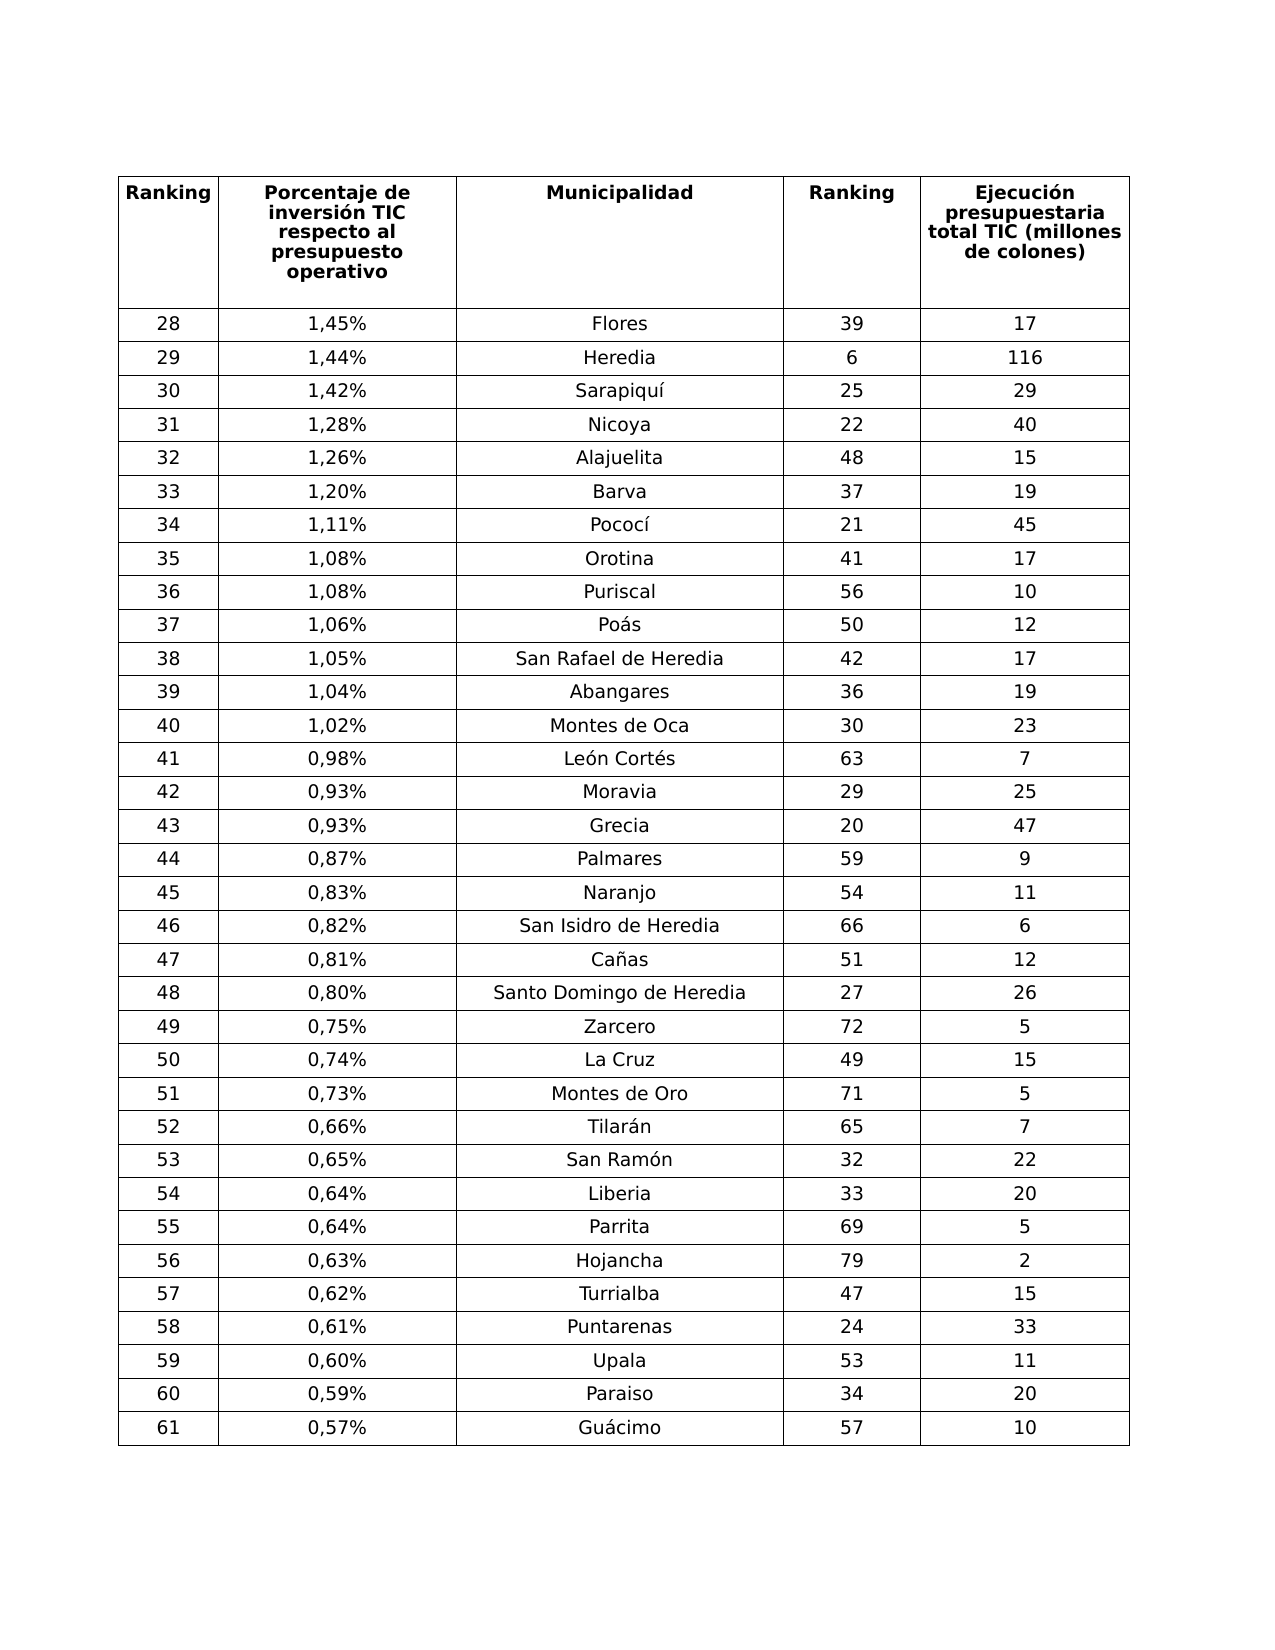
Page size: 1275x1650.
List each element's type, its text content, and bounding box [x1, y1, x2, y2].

table_cell Alajuelita [457, 442, 783, 475]
table_cell Barva [457, 476, 783, 508]
table_cell 0,64% [219, 1211, 456, 1244]
table_cell 42 [784, 643, 920, 675]
table_cell Moravia [457, 777, 783, 809]
table_cell Nicoya [457, 409, 783, 441]
table_cell 25 [784, 376, 920, 408]
table_cell 19 [921, 476, 1129, 508]
table_cell 20 [784, 810, 920, 843]
table_cell 33 [921, 1312, 1129, 1344]
table_cell 50 [784, 610, 920, 642]
table_cell Grecia [457, 810, 783, 843]
table_cell 60 [119, 1379, 218, 1411]
table_cell Turrialba [457, 1278, 783, 1311]
table_cell Montes de Oro [457, 1078, 783, 1110]
table_cell 51 [784, 944, 920, 976]
table_cell Parrita [457, 1211, 783, 1244]
table_cell 53 [784, 1345, 920, 1378]
table_cell 9 [921, 844, 1129, 876]
table_cell 19 [921, 676, 1129, 709]
table_cell 49 [119, 1011, 218, 1043]
table_cell 1,02% [219, 710, 456, 742]
table_cell 44 [119, 844, 218, 876]
table_cell 15 [921, 1044, 1129, 1077]
table_cell 33 [784, 1178, 920, 1210]
table_cell 57 [119, 1278, 218, 1311]
table_cell 11 [921, 877, 1129, 909]
table_cell 0,75% [219, 1011, 456, 1043]
table_cell 1,04% [219, 676, 456, 709]
table_cell 27 [784, 977, 920, 1010]
table_cell 1,06% [219, 610, 456, 642]
table_cell Hojancha [457, 1245, 783, 1277]
table_cell 37 [119, 610, 218, 642]
table_cell 10 [921, 1412, 1129, 1444]
table_cell Paraiso [457, 1379, 783, 1411]
table_cell 11 [921, 1345, 1129, 1378]
table_cell 0,64% [219, 1178, 456, 1210]
table_cell 29 [119, 342, 218, 374]
table_header Municipalidad [457, 177, 783, 308]
table_cell 2 [921, 1245, 1129, 1277]
table_cell 1,08% [219, 576, 456, 608]
table_cell San Isidro de Heredia [457, 911, 783, 943]
table_cell 59 [119, 1345, 218, 1378]
table_cell 10 [921, 576, 1129, 608]
table_cell 40 [921, 409, 1129, 441]
table_cell 12 [921, 944, 1129, 976]
table_cell 25 [921, 777, 1129, 809]
table_cell 20 [921, 1178, 1129, 1210]
table_cell Abangares [457, 676, 783, 709]
table_cell Tilarán [457, 1111, 783, 1143]
table_cell 0,98% [219, 743, 456, 776]
table_cell Liberia [457, 1178, 783, 1210]
table_header Ejecución presupuestaria total TIC (millones de colones) [921, 177, 1129, 308]
table_cell 34 [119, 509, 218, 542]
table_cell Santo Domingo de Heredia [457, 977, 783, 1010]
table_cell 1,42% [219, 376, 456, 408]
table_cell La Cruz [457, 1044, 783, 1077]
table_cell 24 [784, 1312, 920, 1344]
table_header Ranking [119, 177, 218, 308]
table_cell Montes de Oca [457, 710, 783, 742]
table_cell 1,45% [219, 309, 456, 341]
table_cell 1,26% [219, 442, 456, 475]
table_cell 0,60% [219, 1345, 456, 1378]
table_cell 69 [784, 1211, 920, 1244]
table_cell Pococí [457, 509, 783, 542]
table_cell 56 [119, 1245, 218, 1277]
table_cell 57 [784, 1412, 920, 1444]
table_cell Puriscal [457, 576, 783, 608]
table_cell 47 [784, 1278, 920, 1311]
table_cell 12 [921, 610, 1129, 642]
table_cell 59 [784, 844, 920, 876]
table_cell 30 [784, 710, 920, 742]
table_cell 1,11% [219, 509, 456, 542]
table_cell 5 [921, 1011, 1129, 1043]
table_cell 17 [921, 543, 1129, 575]
table_cell 65 [784, 1111, 920, 1143]
table_cell 0,87% [219, 844, 456, 876]
table_cell 0,80% [219, 977, 456, 1010]
table_cell Naranjo [457, 877, 783, 909]
table_cell 28 [119, 309, 218, 341]
table_cell 48 [784, 442, 920, 475]
table_cell 0,61% [219, 1312, 456, 1344]
table_cell 34 [784, 1379, 920, 1411]
table_cell 15 [921, 1278, 1129, 1311]
table_cell 38 [119, 643, 218, 675]
table_cell San Rafael de Heredia [457, 643, 783, 675]
table_cell 79 [784, 1245, 920, 1277]
table_cell 0,82% [219, 911, 456, 943]
table_cell 22 [921, 1145, 1129, 1177]
table_cell 41 [784, 543, 920, 575]
table_cell 32 [119, 442, 218, 475]
table_cell 50 [119, 1044, 218, 1077]
table_cell 0,59% [219, 1379, 456, 1411]
table_cell 39 [784, 309, 920, 341]
table_cell 6 [784, 342, 920, 374]
table_cell 36 [119, 576, 218, 608]
table_cell 58 [119, 1312, 218, 1344]
table_cell 43 [119, 810, 218, 843]
table_cell 55 [119, 1211, 218, 1244]
table_cell 49 [784, 1044, 920, 1077]
table_cell 0,73% [219, 1078, 456, 1110]
table_cell 0,66% [219, 1111, 456, 1143]
table_cell 17 [921, 309, 1129, 341]
table_cell 48 [119, 977, 218, 1010]
table_cell León Cortés [457, 743, 783, 776]
table_cell 22 [784, 409, 920, 441]
table_cell 39 [119, 676, 218, 709]
table_cell 41 [119, 743, 218, 776]
table_cell 116 [921, 342, 1129, 374]
table_cell 7 [921, 743, 1129, 776]
table_cell 56 [784, 576, 920, 608]
table_cell 42 [119, 777, 218, 809]
table_cell 47 [119, 944, 218, 976]
table_cell 0,83% [219, 877, 456, 909]
table_cell 0,57% [219, 1412, 456, 1444]
table_cell 66 [784, 911, 920, 943]
table_cell 29 [921, 376, 1129, 408]
table_cell Poás [457, 610, 783, 642]
table_cell Sarapiquí [457, 376, 783, 408]
table_cell Zarcero [457, 1011, 783, 1043]
table_cell 0,63% [219, 1245, 456, 1277]
table_cell 46 [119, 911, 218, 943]
table_cell San Ramón [457, 1145, 783, 1177]
table_cell 5 [921, 1078, 1129, 1110]
table_cell 0,74% [219, 1044, 456, 1077]
table_cell 52 [119, 1111, 218, 1143]
table_cell 45 [921, 509, 1129, 542]
table_cell 0,93% [219, 810, 456, 843]
table_cell 53 [119, 1145, 218, 1177]
table_cell Flores [457, 309, 783, 341]
table_cell 71 [784, 1078, 920, 1110]
table_cell 0,93% [219, 777, 456, 809]
table_cell 29 [784, 777, 920, 809]
table_cell 40 [119, 710, 218, 742]
table_cell 1,44% [219, 342, 456, 374]
table_cell 31 [119, 409, 218, 441]
table_cell Orotina [457, 543, 783, 575]
table_cell 1,05% [219, 643, 456, 675]
table_cell 20 [921, 1379, 1129, 1411]
table_cell 45 [119, 877, 218, 909]
table_cell 17 [921, 643, 1129, 675]
table_cell 32 [784, 1145, 920, 1177]
table_cell Guácimo [457, 1412, 783, 1444]
table_cell 5 [921, 1211, 1129, 1244]
table_cell Puntarenas [457, 1312, 783, 1344]
table_cell 47 [921, 810, 1129, 843]
table_cell 51 [119, 1078, 218, 1110]
table_cell 0,81% [219, 944, 456, 976]
table_cell Cañas [457, 944, 783, 976]
table_cell 6 [921, 911, 1129, 943]
table_cell 72 [784, 1011, 920, 1043]
table_header Ranking [784, 177, 920, 308]
table_cell 36 [784, 676, 920, 709]
table_cell 0,62% [219, 1278, 456, 1311]
table_cell 21 [784, 509, 920, 542]
table_cell 37 [784, 476, 920, 508]
table_cell 7 [921, 1111, 1129, 1143]
table_cell 1,08% [219, 543, 456, 575]
table_cell 26 [921, 977, 1129, 1010]
table_cell Heredia [457, 342, 783, 374]
table_cell 30 [119, 376, 218, 408]
table_cell 35 [119, 543, 218, 575]
table_cell 1,20% [219, 476, 456, 508]
table_cell 23 [921, 710, 1129, 742]
table_cell 15 [921, 442, 1129, 475]
table_cell Upala [457, 1345, 783, 1378]
table_cell 61 [119, 1412, 218, 1444]
table_cell 63 [784, 743, 920, 776]
table_cell 0,65% [219, 1145, 456, 1177]
table_cell 33 [119, 476, 218, 508]
table_header Porcentaje de inversión TIC respecto al presupuesto operativo [219, 177, 456, 308]
table_cell Palmares [457, 844, 783, 876]
table_cell 54 [119, 1178, 218, 1210]
table_cell 1,28% [219, 409, 456, 441]
table_cell 54 [784, 877, 920, 909]
